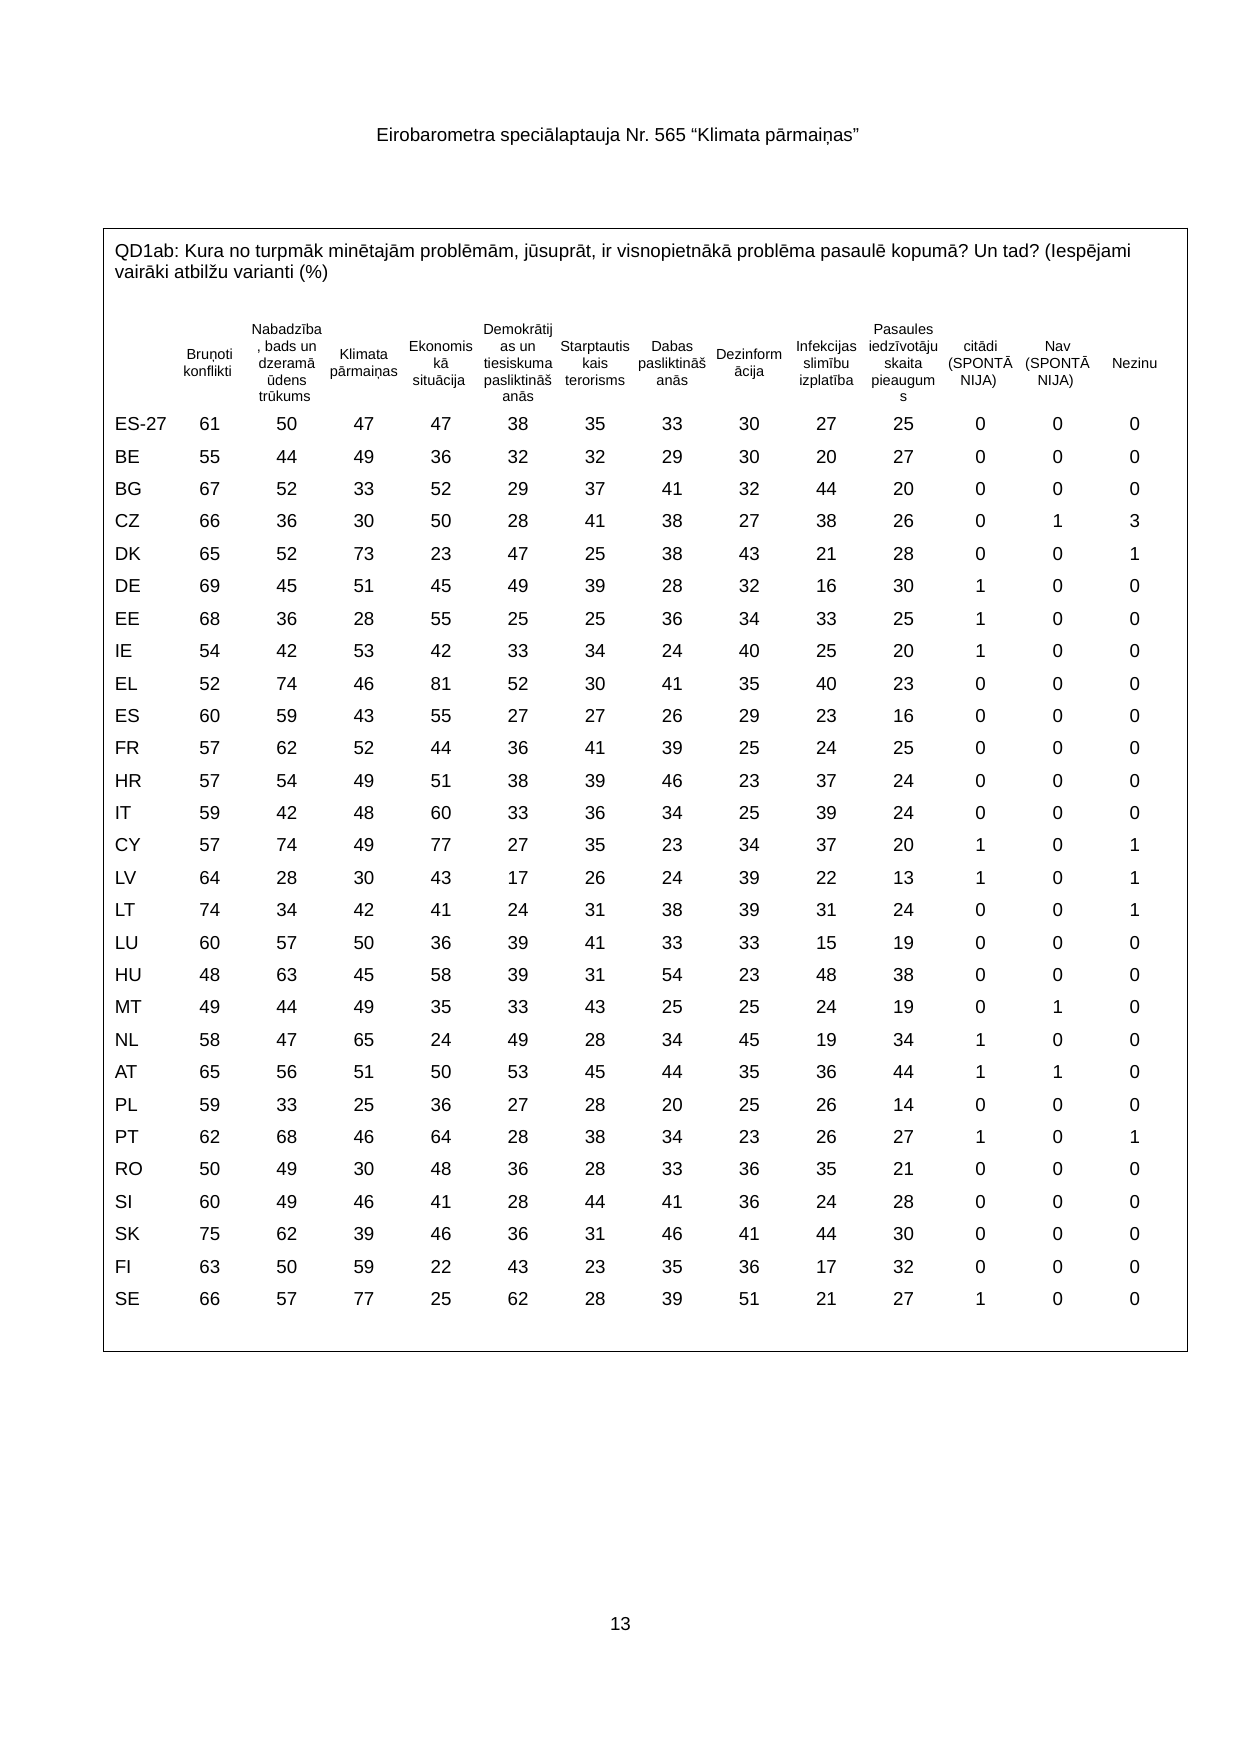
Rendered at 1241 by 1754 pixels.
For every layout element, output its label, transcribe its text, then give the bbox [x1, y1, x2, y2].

table_cell 36 [788, 1056, 865, 1088]
table_cell 21 [788, 537, 865, 570]
table_cell 30 [711, 440, 788, 472]
table_cell 65 [325, 1023, 402, 1056]
table_cell 27 [479, 699, 556, 732]
table_cell 0 [1096, 1088, 1173, 1120]
table_cell 0 [942, 764, 1019, 796]
table_cell 74 [248, 829, 325, 861]
table_cell 43 [556, 991, 633, 1023]
table_cell 68 [171, 602, 248, 634]
table_cell 57 [171, 764, 248, 796]
table_cell 77 [325, 1283, 402, 1315]
table_cell 42 [325, 894, 402, 926]
table_cell 0 [942, 1218, 1019, 1250]
table_cell 55 [402, 699, 479, 732]
table_cell 1 [942, 861, 1019, 894]
table_cell 41 [402, 1185, 479, 1218]
table_cell 0 [942, 537, 1019, 570]
table_cell 32 [479, 440, 556, 472]
table_cell 26 [634, 699, 711, 732]
table_cell 59 [171, 796, 248, 829]
table_cell 27 [865, 1120, 942, 1153]
table_cell 50 [248, 1250, 325, 1282]
table_cell 36 [479, 1218, 556, 1250]
table_cell 56 [248, 1056, 325, 1088]
table_cell 46 [325, 1185, 402, 1218]
table_cell 74 [248, 667, 325, 699]
table_cell IT [112, 796, 171, 829]
table_cell [325, 286, 402, 318]
table_cell 44 [248, 991, 325, 1023]
table_cell 52 [248, 537, 325, 570]
table_header QD1ab: Kura no turpmāk minētajām problēmām, jūsuprāt, ir visnopietnākā problēma pasaulē kopumā? Un tad? (Iespējami vairāki atbilžu varianti (%) [112, 237, 1173, 286]
table_cell 51 [325, 1056, 402, 1088]
table_cell 0 [942, 796, 1019, 829]
table_cell 26 [865, 505, 942, 537]
table_cell BE [112, 440, 171, 472]
table_cell 25 [865, 732, 942, 764]
table_cell Dezinformācija [711, 318, 788, 408]
table_cell 34 [865, 1023, 942, 1056]
table_cell 46 [634, 1218, 711, 1250]
table_cell 0 [1019, 959, 1096, 991]
table_cell 25 [711, 732, 788, 764]
table_cell 36 [634, 602, 711, 634]
table_cell 34 [248, 894, 325, 926]
table_cell 64 [402, 1120, 479, 1153]
table_cell 81 [402, 667, 479, 699]
table_cell 38 [634, 505, 711, 537]
table_cell BG [112, 473, 171, 505]
table_cell 38 [634, 537, 711, 570]
table_cell 36 [711, 1185, 788, 1218]
table_cell 33 [479, 991, 556, 1023]
table_cell 41 [634, 667, 711, 699]
table_cell [711, 286, 788, 318]
table_cell HU [112, 959, 171, 991]
table_cell 1 [1096, 829, 1173, 861]
table_cell 25 [711, 796, 788, 829]
table_cell [171, 286, 248, 318]
table_cell 23 [788, 699, 865, 732]
table_cell 35 [711, 1056, 788, 1088]
table_cell 41 [634, 1185, 711, 1218]
table_cell 0 [942, 667, 1019, 699]
table_cell DE [112, 570, 171, 602]
table_cell 41 [556, 505, 633, 537]
table_cell 31 [556, 894, 633, 926]
table_cell 20 [634, 1088, 711, 1120]
table_cell 55 [402, 602, 479, 634]
table_cell 64 [171, 861, 248, 894]
table_cell 30 [325, 505, 402, 537]
table_cell 36 [556, 796, 633, 829]
table_cell 3 [1096, 505, 1173, 537]
table_cell 34 [634, 796, 711, 829]
table_cell 28 [556, 1088, 633, 1120]
table_cell 0 [1019, 894, 1096, 926]
table_cell 1 [942, 829, 1019, 861]
table_cell 41 [556, 926, 633, 958]
table_cell 33 [634, 926, 711, 958]
table_cell 39 [479, 926, 556, 958]
table_cell 0 [1096, 1023, 1173, 1056]
table_cell 1 [942, 1283, 1019, 1315]
table_cell 39 [479, 959, 556, 991]
table_cell 17 [788, 1250, 865, 1282]
table_cell 66 [171, 505, 248, 537]
table_cell 45 [325, 959, 402, 991]
table_cell 0 [1019, 796, 1096, 829]
table_cell 0 [942, 1088, 1019, 1120]
table_cell 44 [865, 1056, 942, 1088]
table_cell 0 [1096, 796, 1173, 829]
table_cell 32 [865, 1250, 942, 1282]
table_cell 42 [402, 635, 479, 667]
table_cell [112, 286, 171, 318]
table_cell 31 [556, 959, 633, 991]
table_cell 60 [171, 1185, 248, 1218]
table_cell 15 [788, 926, 865, 958]
table_cell 14 [865, 1088, 942, 1120]
table_cell 0 [1096, 1185, 1173, 1218]
table_cell 23 [556, 1250, 633, 1282]
table_cell 37 [788, 764, 865, 796]
table_cell 60 [402, 796, 479, 829]
table_cell 27 [556, 699, 633, 732]
table_cell [788, 286, 865, 318]
table_cell 0 [1019, 1283, 1096, 1315]
table_cell 0 [942, 732, 1019, 764]
table_cell 35 [402, 991, 479, 1023]
table_cell 57 [248, 1283, 325, 1315]
table_cell 23 [865, 667, 942, 699]
table_cell 47 [402, 408, 479, 440]
table_cell 0 [942, 991, 1019, 1023]
table_cell 50 [402, 1056, 479, 1088]
table_cell 0 [1019, 602, 1096, 634]
table_cell 0 [1019, 732, 1096, 764]
table_cell 19 [865, 926, 942, 958]
table_cell 33 [248, 1088, 325, 1120]
table_cell 36 [479, 1153, 556, 1185]
table_cell 1 [1096, 894, 1173, 926]
table_cell 0 [1019, 1250, 1096, 1282]
table_cell 27 [711, 505, 788, 537]
table_cell 0 [1096, 440, 1173, 472]
table_cell 46 [325, 667, 402, 699]
table_cell 36 [402, 440, 479, 472]
table_cell Infekcijas slimību izplatība [788, 318, 865, 408]
table_cell SE [112, 1283, 171, 1315]
table_cell 44 [634, 1056, 711, 1088]
table_cell 33 [634, 1153, 711, 1185]
table_cell 59 [325, 1250, 402, 1282]
table_cell 27 [865, 1283, 942, 1315]
table_cell 66 [171, 1283, 248, 1315]
table_cell 0 [1096, 473, 1173, 505]
table_cell 50 [402, 505, 479, 537]
table_cell 48 [402, 1153, 479, 1185]
table_cell 0 [1019, 699, 1096, 732]
table_cell HR [112, 764, 171, 796]
table_cell 1 [1096, 1120, 1173, 1153]
table_cell 33 [325, 473, 402, 505]
table_cell Nav (SPONTĀNIJA) [1019, 318, 1096, 408]
table_cell Pasaules iedzīvotāju skaita pieaugums [865, 318, 942, 408]
table_cell 38 [634, 894, 711, 926]
table_cell 43 [479, 1250, 556, 1282]
table_cell 0 [942, 1250, 1019, 1282]
table_cell 52 [325, 732, 402, 764]
table_cell 1 [942, 570, 1019, 602]
table_cell 41 [402, 894, 479, 926]
table_cell 52 [248, 473, 325, 505]
table_cell 47 [325, 408, 402, 440]
table_cell 1 [942, 1120, 1019, 1153]
table_cell 49 [171, 991, 248, 1023]
table_cell 59 [248, 699, 325, 732]
table_cell 24 [788, 1185, 865, 1218]
table_cell 25 [556, 602, 633, 634]
table_cell 30 [556, 667, 633, 699]
table_cell 36 [479, 732, 556, 764]
table_cell 25 [325, 1088, 402, 1120]
table_cell 57 [171, 829, 248, 861]
table_cell 0 [1019, 440, 1096, 472]
table_cell Starptautiskais terorisms [556, 318, 633, 408]
table_cell CZ [112, 505, 171, 537]
table_cell 38 [788, 505, 865, 537]
table_cell 25 [711, 1088, 788, 1120]
table_cell 26 [556, 861, 633, 894]
table_cell 0 [1019, 473, 1096, 505]
table_cell 49 [248, 1153, 325, 1185]
table_cell 24 [479, 894, 556, 926]
table_cell Nezinu [1096, 318, 1173, 408]
table_cell 28 [248, 861, 325, 894]
table_cell 54 [171, 635, 248, 667]
table_cell 48 [171, 959, 248, 991]
table_cell 23 [402, 537, 479, 570]
table_cell 41 [711, 1218, 788, 1250]
table_cell 51 [402, 764, 479, 796]
table_cell 32 [711, 570, 788, 602]
table_cell 13 [865, 861, 942, 894]
table_cell [402, 286, 479, 318]
table_cell 0 [1096, 602, 1173, 634]
table_cell [942, 286, 1019, 318]
table_cell 0 [1019, 1120, 1096, 1153]
table_cell 42 [248, 796, 325, 829]
table_cell Klimata pārmaiņas [325, 318, 402, 408]
table_cell Dabas pasliktināšanās [634, 318, 711, 408]
table_cell 0 [1019, 1088, 1096, 1120]
table_cell 30 [325, 1153, 402, 1185]
table_cell 1 [1019, 991, 1096, 1023]
table_cell 36 [402, 1088, 479, 1120]
table_cell 33 [634, 408, 711, 440]
table_cell 28 [634, 570, 711, 602]
table_cell EE [112, 602, 171, 634]
table_cell 41 [556, 732, 633, 764]
table_cell 49 [325, 829, 402, 861]
table_cell 50 [325, 926, 402, 958]
table_cell 0 [1019, 1218, 1096, 1250]
table_cell 0 [1096, 1153, 1173, 1185]
table_cell CY [112, 829, 171, 861]
table_cell 20 [865, 829, 942, 861]
table_cell 61 [171, 408, 248, 440]
table_cell 30 [325, 861, 402, 894]
table_cell 35 [711, 667, 788, 699]
table_cell SK [112, 1218, 171, 1250]
table_cell 40 [788, 667, 865, 699]
table_cell 0 [1096, 926, 1173, 958]
table_cell 38 [556, 1120, 633, 1153]
table_cell 0 [1096, 1056, 1173, 1088]
table_cell 62 [248, 1218, 325, 1250]
table_cell 1 [1019, 505, 1096, 537]
table_cell 28 [556, 1023, 633, 1056]
table_cell 1 [942, 1023, 1019, 1056]
table_cell [1019, 286, 1096, 318]
table_cell 45 [402, 570, 479, 602]
table_cell 16 [788, 570, 865, 602]
table_cell 29 [479, 473, 556, 505]
table_cell 0 [942, 408, 1019, 440]
table_cell 0 [1019, 861, 1096, 894]
table_cell 60 [171, 699, 248, 732]
table_cell 25 [788, 635, 865, 667]
table_cell 48 [788, 959, 865, 991]
table_cell 33 [479, 635, 556, 667]
table_cell RO [112, 1153, 171, 1185]
table_cell 25 [711, 991, 788, 1023]
table_cell 0 [1096, 959, 1173, 991]
table_cell LT [112, 894, 171, 926]
table_cell 52 [479, 667, 556, 699]
table_cell 26 [788, 1120, 865, 1153]
table_cell 23 [711, 764, 788, 796]
table_cell 62 [479, 1283, 556, 1315]
table_cell [865, 286, 942, 318]
table_cell 0 [1019, 1153, 1096, 1185]
table_cell 27 [479, 1088, 556, 1120]
table_cell 0 [942, 505, 1019, 537]
table_cell 73 [325, 537, 402, 570]
table_cell 28 [865, 537, 942, 570]
table_cell 24 [788, 991, 865, 1023]
table_cell 35 [556, 829, 633, 861]
table_cell FR [112, 732, 171, 764]
table_cell 24 [402, 1023, 479, 1056]
table_cell 0 [1019, 926, 1096, 958]
table_cell 27 [479, 829, 556, 861]
table_cell 0 [1019, 635, 1096, 667]
table_cell [1096, 286, 1173, 318]
table_cell 36 [248, 602, 325, 634]
table_cell 28 [479, 1120, 556, 1153]
table_cell 37 [556, 473, 633, 505]
table_cell 0 [1096, 699, 1173, 732]
table_cell 57 [248, 926, 325, 958]
table_cell 0 [1019, 1185, 1096, 1218]
table_cell 0 [942, 440, 1019, 472]
table_cell 20 [788, 440, 865, 472]
table_cell 37 [788, 829, 865, 861]
table_cell 34 [556, 635, 633, 667]
table_cell 25 [479, 602, 556, 634]
table_cell 30 [865, 570, 942, 602]
table_cell 44 [788, 1218, 865, 1250]
table_cell 34 [634, 1120, 711, 1153]
table_cell 46 [325, 1120, 402, 1153]
table_cell 55 [171, 440, 248, 472]
table_cell 33 [711, 926, 788, 958]
table_cell 62 [171, 1120, 248, 1153]
table_cell 1 [942, 1056, 1019, 1088]
table_cell 21 [788, 1283, 865, 1315]
table_cell [634, 286, 711, 318]
table_cell 0 [1019, 829, 1096, 861]
table_cell Demokrātijas un tiesiskuma pasliktināšanās [479, 318, 556, 408]
table_cell 24 [865, 764, 942, 796]
table_cell 16 [865, 699, 942, 732]
table_cell FI [112, 1250, 171, 1282]
table_cell 49 [325, 991, 402, 1023]
table_cell [479, 286, 556, 318]
table_cell ES [112, 699, 171, 732]
table_cell 27 [788, 408, 865, 440]
table_cell 58 [171, 1023, 248, 1056]
table_cell 68 [248, 1120, 325, 1153]
table_cell 0 [1096, 764, 1173, 796]
table_cell 34 [711, 829, 788, 861]
table_cell 50 [248, 408, 325, 440]
table_cell 43 [711, 537, 788, 570]
table_cell 0 [1096, 991, 1173, 1023]
table_cell 57 [171, 732, 248, 764]
table_cell 36 [402, 926, 479, 958]
table_cell 0 [1096, 1283, 1173, 1315]
table_cell 0 [1096, 667, 1173, 699]
table_cell 54 [248, 764, 325, 796]
table_cell 25 [634, 991, 711, 1023]
table_cell 44 [788, 473, 865, 505]
table_cell 36 [248, 505, 325, 537]
table_cell 0 [1019, 537, 1096, 570]
table_cell 65 [171, 1056, 248, 1088]
table_cell 0 [942, 1153, 1019, 1185]
table_cell 1 [942, 602, 1019, 634]
table_cell 39 [711, 894, 788, 926]
table_cell 25 [865, 602, 942, 634]
table_cell 62 [248, 732, 325, 764]
table_cell Nabadzība, bads un dzeramā ūdens trūkums [248, 318, 325, 408]
table_cell 48 [325, 796, 402, 829]
table_cell SI [112, 1185, 171, 1218]
table_cell 74 [171, 894, 248, 926]
table_cell 23 [711, 959, 788, 991]
table_cell 28 [865, 1185, 942, 1218]
table_cell 19 [865, 991, 942, 1023]
table_cell 22 [402, 1250, 479, 1282]
table_cell 44 [402, 732, 479, 764]
table_cell 25 [556, 537, 633, 570]
table_cell 38 [865, 959, 942, 991]
table_cell 1 [942, 635, 1019, 667]
table_cell 29 [634, 440, 711, 472]
table_cell 39 [556, 570, 633, 602]
table_cell [248, 286, 325, 318]
table_cell 60 [171, 926, 248, 958]
table_cell 0 [1096, 635, 1173, 667]
table_cell 45 [711, 1023, 788, 1056]
table_cell 38 [479, 408, 556, 440]
table_cell [556, 286, 633, 318]
table_cell 44 [556, 1185, 633, 1218]
table_cell 41 [634, 473, 711, 505]
table_cell NL [112, 1023, 171, 1056]
table_cell 29 [711, 699, 788, 732]
table_cell 44 [248, 440, 325, 472]
table_cell 0 [1096, 732, 1173, 764]
table_cell 65 [171, 537, 248, 570]
table_cell 42 [248, 635, 325, 667]
table_cell 0 [1019, 408, 1096, 440]
table_cell 36 [711, 1250, 788, 1282]
table_cell 45 [556, 1056, 633, 1088]
table_cell 17 [479, 861, 556, 894]
table_cell 0 [1019, 667, 1096, 699]
table_cell 24 [788, 732, 865, 764]
table_cell 75 [171, 1218, 248, 1250]
table_cell 59 [171, 1088, 248, 1120]
table_cell 19 [788, 1023, 865, 1056]
table_cell 22 [788, 861, 865, 894]
table_cell 33 [788, 602, 865, 634]
table_cell PT [112, 1120, 171, 1153]
table_cell Bruņoti konflikti [171, 318, 248, 408]
table_cell 27 [865, 440, 942, 472]
table_cell 63 [248, 959, 325, 991]
table_cell 0 [942, 926, 1019, 958]
table_cell 46 [634, 764, 711, 796]
table_cell 63 [171, 1250, 248, 1282]
table_cell 23 [711, 1120, 788, 1153]
table_cell 77 [402, 829, 479, 861]
table_cell 43 [402, 861, 479, 894]
table_cell 0 [1096, 1218, 1173, 1250]
table_cell 47 [248, 1023, 325, 1056]
table_cell 0 [942, 959, 1019, 991]
table_cell PL [112, 1088, 171, 1120]
table_cell 34 [634, 1023, 711, 1056]
table_cell 38 [479, 764, 556, 796]
table_cell 1 [1096, 861, 1173, 894]
table_cell 31 [788, 894, 865, 926]
table_cell 28 [479, 1185, 556, 1218]
table_cell 0 [942, 1185, 1019, 1218]
table_cell 24 [634, 635, 711, 667]
table_cell 39 [325, 1218, 402, 1250]
table_cell 51 [711, 1283, 788, 1315]
table_cell 0 [942, 699, 1019, 732]
table_cell 39 [556, 764, 633, 796]
table_cell 39 [711, 861, 788, 894]
table_cell 53 [479, 1056, 556, 1088]
table_cell 32 [556, 440, 633, 472]
table_cell 28 [325, 602, 402, 634]
table_cell [112, 318, 171, 408]
table_cell LU [112, 926, 171, 958]
table_cell MT [112, 991, 171, 1023]
table_cell 20 [865, 635, 942, 667]
table_cell citādi (SPONTĀNIJA) [942, 318, 1019, 408]
table_cell 28 [556, 1283, 633, 1315]
table_cell 33 [479, 796, 556, 829]
table_cell 58 [402, 959, 479, 991]
table_cell 69 [171, 570, 248, 602]
table_cell 21 [865, 1153, 942, 1185]
table_cell 35 [556, 408, 633, 440]
table_cell 36 [711, 1153, 788, 1185]
table_cell 0 [942, 473, 1019, 505]
table_cell DK [112, 537, 171, 570]
table_cell 0 [1096, 408, 1173, 440]
table_cell 28 [479, 505, 556, 537]
table_cell 31 [556, 1218, 633, 1250]
table_cell 51 [325, 570, 402, 602]
table_cell 20 [865, 473, 942, 505]
table_cell 67 [171, 473, 248, 505]
table_cell 35 [788, 1153, 865, 1185]
table_cell 49 [479, 1023, 556, 1056]
table_cell 49 [325, 440, 402, 472]
table_cell 50 [171, 1153, 248, 1185]
table_cell IE [112, 635, 171, 667]
table_cell 47 [479, 537, 556, 570]
table_cell 43 [325, 699, 402, 732]
table_cell 25 [865, 408, 942, 440]
table_cell 49 [325, 764, 402, 796]
table_cell 54 [634, 959, 711, 991]
table_cell ES-27 [112, 408, 171, 440]
table_cell 34 [711, 602, 788, 634]
table_cell 49 [248, 1185, 325, 1218]
table_cell 46 [402, 1218, 479, 1250]
table_cell 40 [711, 635, 788, 667]
table_cell 52 [171, 667, 248, 699]
table_cell 24 [865, 796, 942, 829]
table_cell 39 [634, 732, 711, 764]
table_cell 52 [402, 473, 479, 505]
table_cell 53 [325, 635, 402, 667]
table_cell 0 [1019, 764, 1096, 796]
table_cell 49 [479, 570, 556, 602]
table_cell 0 [1019, 1023, 1096, 1056]
table_cell 39 [634, 1283, 711, 1315]
table_cell 1 [1019, 1056, 1096, 1088]
table_cell 23 [634, 829, 711, 861]
table_cell Ekonomiskā situācija [402, 318, 479, 408]
table_cell 24 [865, 894, 942, 926]
table_cell EL [112, 667, 171, 699]
table_cell 0 [1096, 570, 1173, 602]
table_cell 1 [1096, 537, 1173, 570]
table_cell 30 [865, 1218, 942, 1250]
table_cell 35 [634, 1250, 711, 1282]
table_cell 26 [788, 1088, 865, 1120]
table_cell 30 [711, 408, 788, 440]
table_cell 45 [248, 570, 325, 602]
table_cell 28 [556, 1153, 633, 1185]
table_cell 0 [942, 894, 1019, 926]
table_cell 0 [1019, 570, 1096, 602]
table_cell 39 [788, 796, 865, 829]
table_cell 0 [1096, 1250, 1173, 1282]
table_cell AT [112, 1056, 171, 1088]
table_cell 25 [402, 1283, 479, 1315]
table_cell 32 [711, 473, 788, 505]
table_cell LV [112, 861, 171, 894]
table_cell 24 [634, 861, 711, 894]
